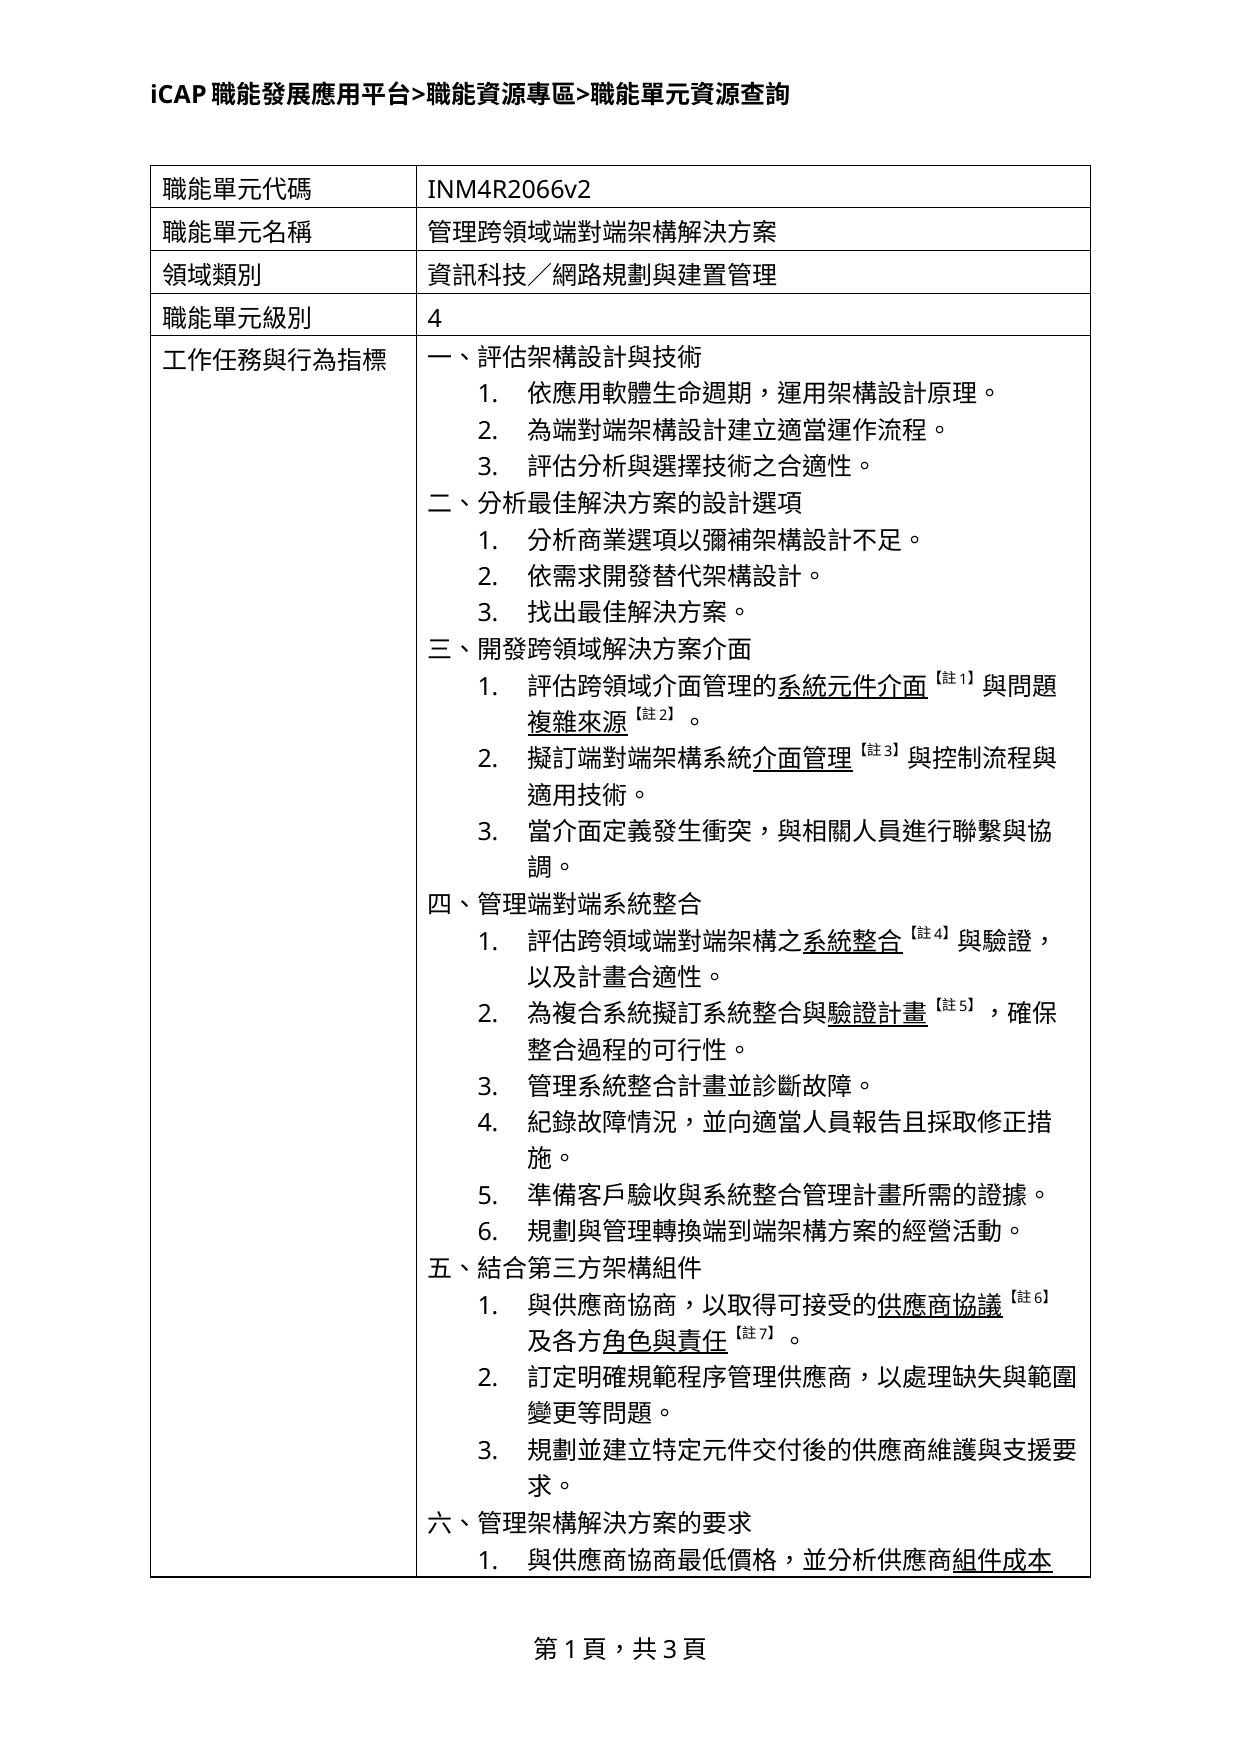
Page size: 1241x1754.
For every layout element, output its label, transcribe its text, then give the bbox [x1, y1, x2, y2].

table_cell 職能單元名稱 [151, 208, 416, 250]
table_header INM4R2066v2 [417, 166, 1090, 207]
table_cell 管理跨領域端對端架構解決方案 [417, 208, 1090, 250]
table_cell 職能單元級別 [151, 294, 416, 335]
table_cell 4 [417, 294, 1090, 335]
table_header 職能單元代碼 [151, 166, 416, 207]
table_cell 工作任務與行為指標 [151, 336, 416, 1576]
table_cell 領域類別 [151, 251, 416, 293]
table_cell 資訊科技／網路規劃與建置管理 [417, 251, 1090, 293]
table_cell 評估架構設計與技術 依應用軟體生命週期，運用架構設計原理。 為端對端架構設計建立適當運作流程。 評估分析與選擇技術之合適性。 分析最佳解決方案的設計選項 分析商業選項以彌補架構設計不足。 依需求開發替代架構設計。 找出最佳解決方案。 開發跨領域解決方案介面 評估跨領域介面管理的系統元件介面【註1】與問題複雜來源【註2】。 擬訂端對端架構系統介面管理【註3】與控制流程與適用技術。 當介面定義發生衝突，與相關人員進行聯繫與協調。 管理端對端系統整合 評估跨領域端對端架構之系統整合【註4】與驗證，以及計畫合適性。 為複合系統擬訂系統整合與驗證計畫【註5】，確保整合過程的可行性。 管理系統整合計畫並診斷故障。 紀錄故障情況，並向適當人員報告且採取修正措施。 準備客戶驗收與系統整合管理計畫所需的證據。 規劃與管理轉換端到端架構方案的經營活動。 結合第三方架構組件 與供應商協商，以取得可接受的供應商協議【註6】及各方角色與責任【註7】。 訂定明確規範程序管理供應商，以處理缺失與範圍變更等問題。 規劃並建立特定元件交付後的供應商維護與支援要求。 管理架構解決方案的要求 與供應商協商最低價格，並分析供應商組件成本【註8】以作為其報價合理性評估參考。 管理招商程序，以提高解決方案水準與支援成本。 [417, 336, 1090, 1576]
